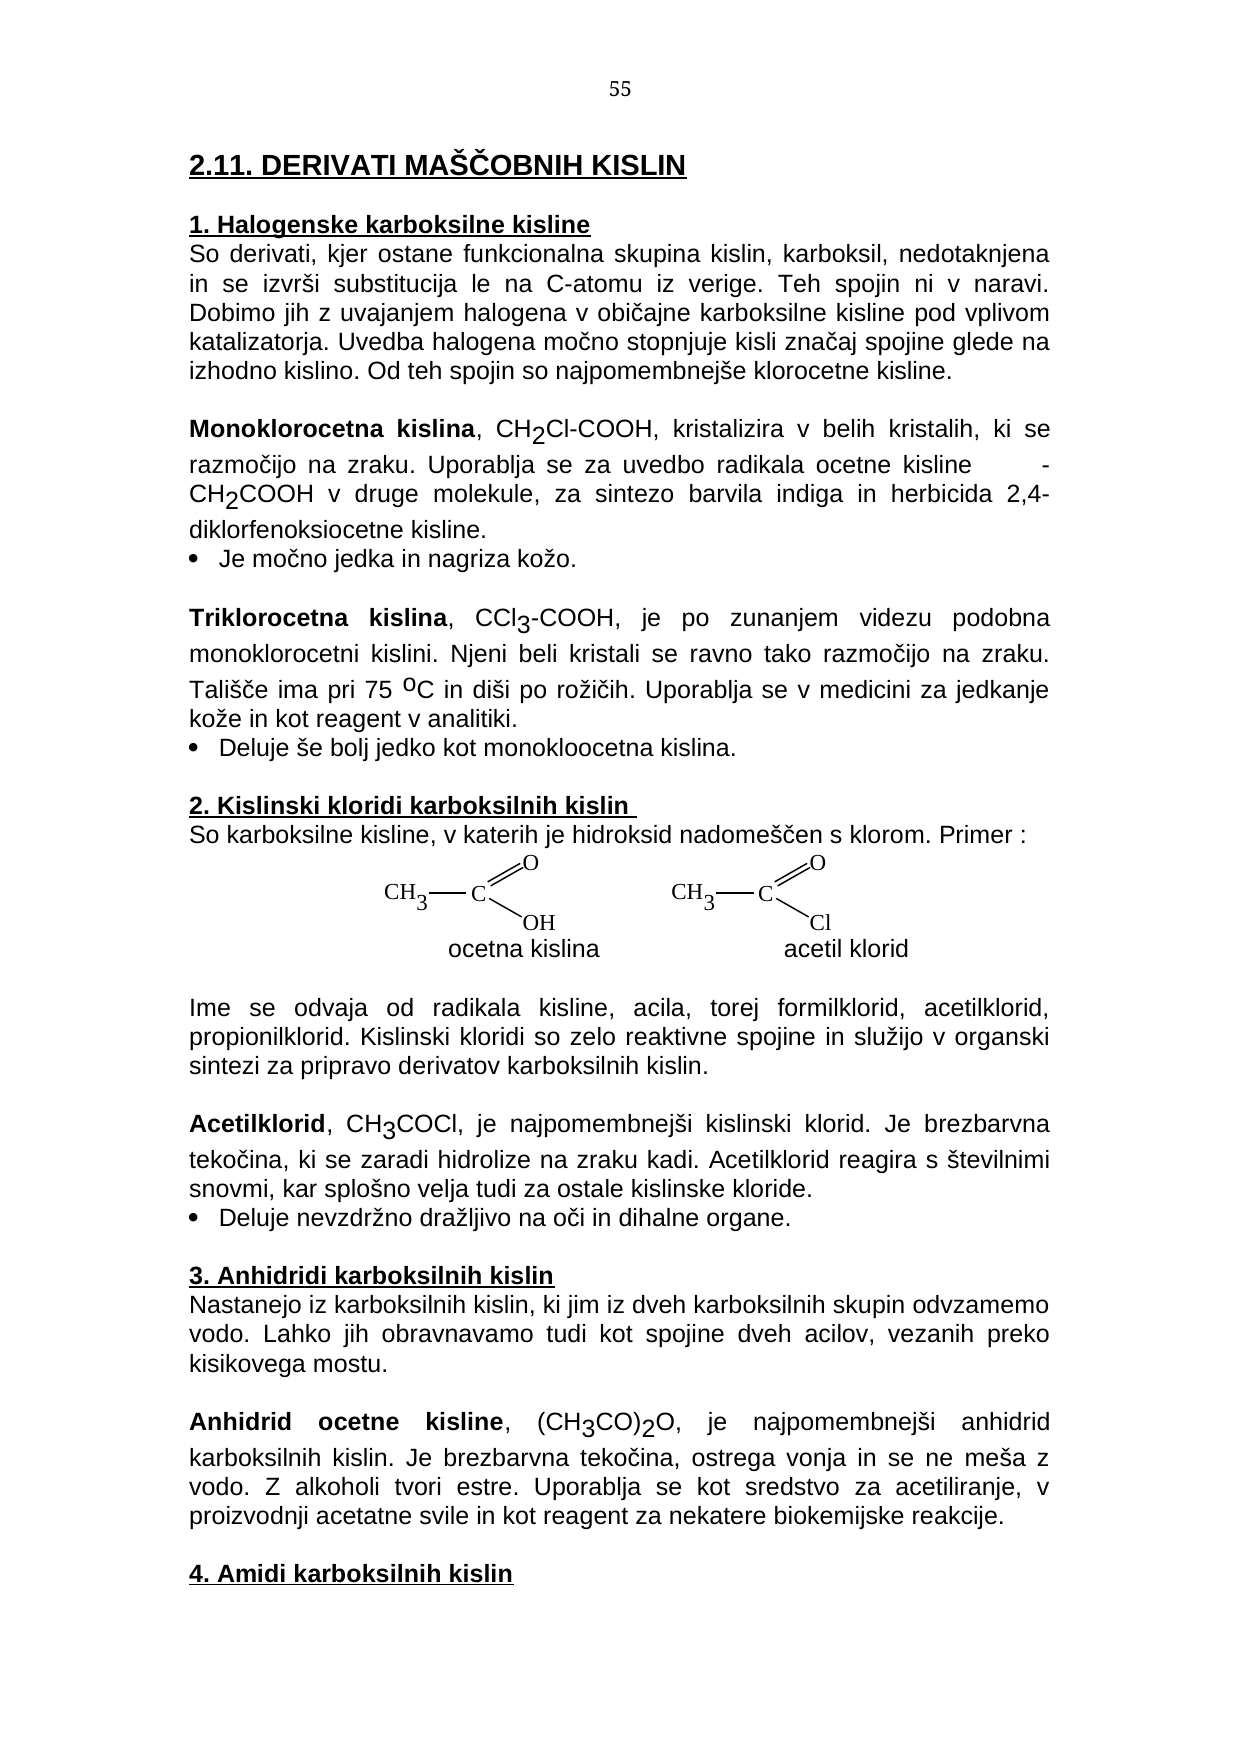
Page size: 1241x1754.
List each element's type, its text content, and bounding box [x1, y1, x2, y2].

text Acetilklorid, CH3COCl, je najpomembnejši kislinski klorid. Je brezbarvna tekočina, ki se zaradi hidrolize na zraku kadi. Acetilklorid reagira s številnimi snovmi, kar splošno velja tudi za ostale kislinske kloride. [189, 1109, 1051, 1203]
text So karboksilne kisline, v katerih je hidroksid nadomeščen s klorom. Primer : [189, 820, 1051, 849]
list Deluje še bolj jedko kot monokloocetna kislina. [189, 733, 1051, 762]
text 2. Kislinski kloridi karboksilnih kislin [189, 791, 1051, 820]
text Nastanejo iz karboksilnih kislin, ki jim iz dveh karboksilnih skupin odvzamemo vodo. Lahko jih obravnavamo tudi kot spojine dveh acilov, vezanih preko kisikovega mostu. [189, 1290, 1051, 1377]
text Triklorocetna kislina, CCl3-COOH, je po zunanjem videzu podobna monoklorocetni kislini. Njeni beli kristali se ravno tako razmočijo na zraku. Tališče ima pri 75 oC in diši po rožičih. Uporablja se v medicini za jedkanje kože in kot reagent v analitiki. [189, 602, 1051, 733]
text 4. Amidi karboksilnih kislin [189, 1559, 1051, 1588]
list Je močno jedka in nagriza kožo. [189, 544, 1051, 573]
text 1. Halogenske karboksilne kisline [189, 210, 1051, 239]
text So derivati, kjer ostane funkcionalna skupina kislin, karboksil, nedotaknjena in se izvrši substitucija le na C-atomu iz verige. Teh spojin ni v naravi. Dobimo jih z uvajanjem halogena v običajne karboksilne kisline pod vplivom katalizatorja. Uvedba halogena močno stopnjuje kisli značaj spojine glede na izhodno kislino. Od teh spojin so najpomembnejše klorocetne kisline. [189, 239, 1051, 385]
text Ime se odvaja od radikala kisline, acila, torej formilklorid, acetilklorid, propionilklorid. Kislinski kloridi so zelo reaktivne spojine in služijo v organski sintezi za pripravo derivatov karboksilnih kislin. [189, 992, 1051, 1080]
text 3. Anhidridi karboksilnih kislin [189, 1261, 1051, 1290]
list Deluje nevzdržno dražljivo na oči in dihalne organe. [189, 1203, 1051, 1232]
text Anhidrid ocetne kisline, (CH3CO)2O, je najpomembnejši anhidrid karboksilnih kislin. Je brezbarvna tekočina, ostrega vonja in se ne meša z vodo. Z alkoholi tvori estre. Uporablja se kot sredstvo za acetiliranje, v proizvodnji acetatne svile in kot reagent za nekatere biokemijske reakcije. [189, 1407, 1051, 1530]
text 2.11. DERIVATI MAŠČOBNIH KISLIN [189, 148, 1051, 181]
text ocetna kislina acetil klorid [189, 934, 1051, 963]
text Monoklorocetna kislina, CH2Cl-COOH, kristalizira v belih kristalih, ki se razmočijo na zraku. Uporablja se za uvedbo radikala ocetne kisline -CH2COOH v druge molekule, za sintezo barvila indiga in herbicida 2,4- diklorfenoksiocetne kisline. [189, 414, 1051, 544]
